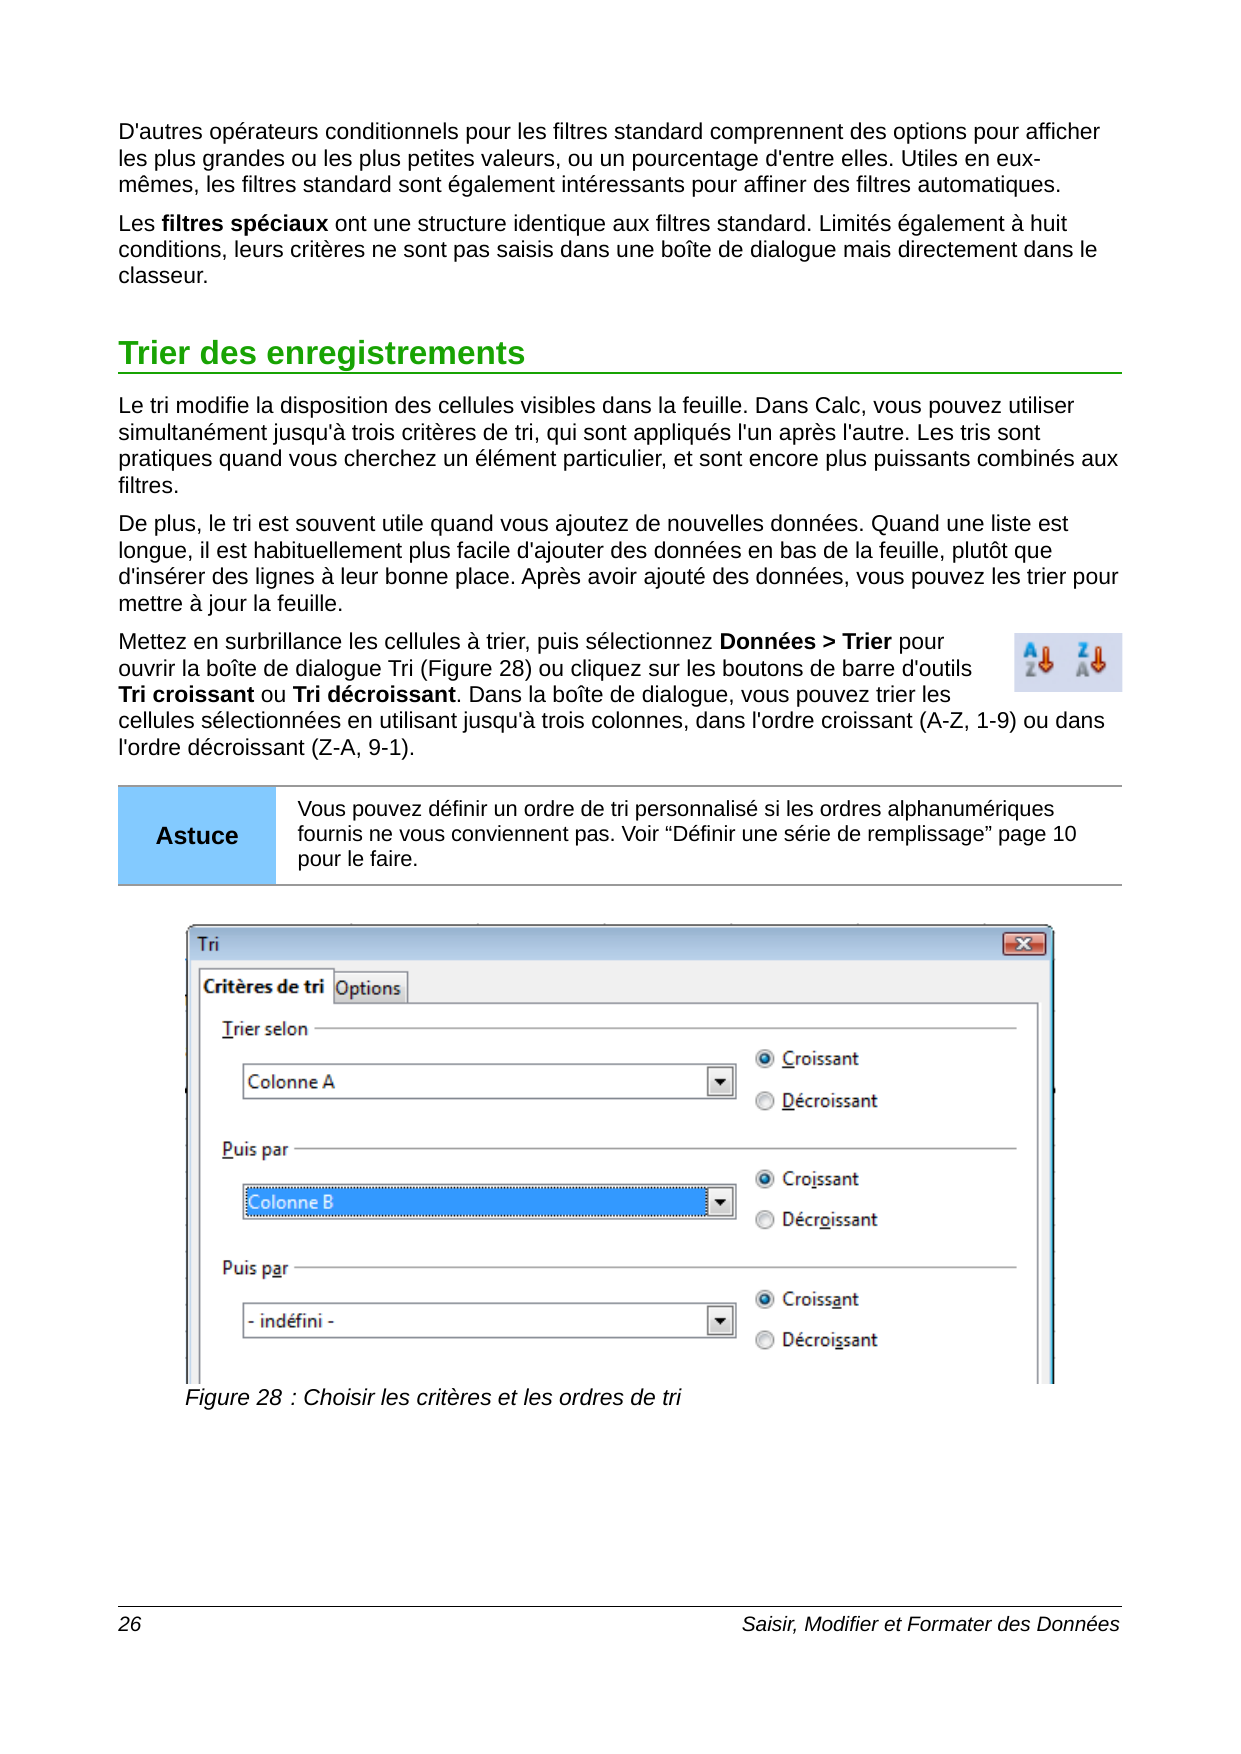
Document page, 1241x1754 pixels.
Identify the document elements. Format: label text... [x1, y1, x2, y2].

table_header Astuce [118, 787, 276, 884]
subtitle Trier des enregistrements [118, 333, 1122, 372]
text Le tri modifie la disposition des cellules visibles dans la feuille. Dans Calc, vous pouvez utiliser simultanément jusqu'à trois critères de tri, qui sont appliqués l'un après l'autre. Les tris sont pratiques quand vous cherchez un élément particulier, et sont encore plus puissants combinés aux filtres. [118, 392, 1122, 498]
text Les filtres spéciaux ont une structure identique aux filtres standard. Limités également à huit conditions, leurs critères ne sont pas saisis dans une boîte de dialogue mais directement dans le classeur. [118, 210, 1122, 289]
text De plus, le tri est souvent utile quand vous ajoutez de nouvelles données. Quand une liste est longue, il est habituellement plus facile d'ajouter des données en bas de la feuille, plutôt que d'insérer des lignes à leur bonne place. Après avoir ajouté des données, vous pouvez les trier pour mettre à jour la feuille. [118, 510, 1122, 616]
text Figure 28 : Choisir les critères et les ordres de tri [185, 1384, 1055, 1410]
table_header Vous pouvez définir un ordre de tri personnalisé si les ordres alphanumériques fournis ne vous conviennent pas. Voir “Définir une série de remplissage” page 10 pour le faire. [276, 787, 1122, 884]
picture [1014, 633, 1123, 692]
text Mettez en surbrillance les cellules à trier, puis sélectionnez Données > Trier pour ouvrir la boîte de dialogue Tri (Figure 28) ou cliquez sur les boutons de barre d'outils Tri croissant ou Tri décroissant. Dans la boîte de dialogue, vous pouvez trier les cellules sélectionnées en utilisant jusqu'à trois colonnes, dans l'ordre croissant (A-Z, 1-9) ou dans l'ordre décroissant (Z-A, 9-1). [118, 628, 1122, 760]
picture [185, 923, 1056, 1384]
text D'autres opérateurs conditionnels pour les filtres standard comprennent des options pour afficher les plus grandes ou les plus petites valeurs, ou un pourcentage d'entre elles. Utiles en eux-mêmes, les filtres standard sont également intéressants pour affiner des filtres automatiques. [118, 118, 1122, 197]
